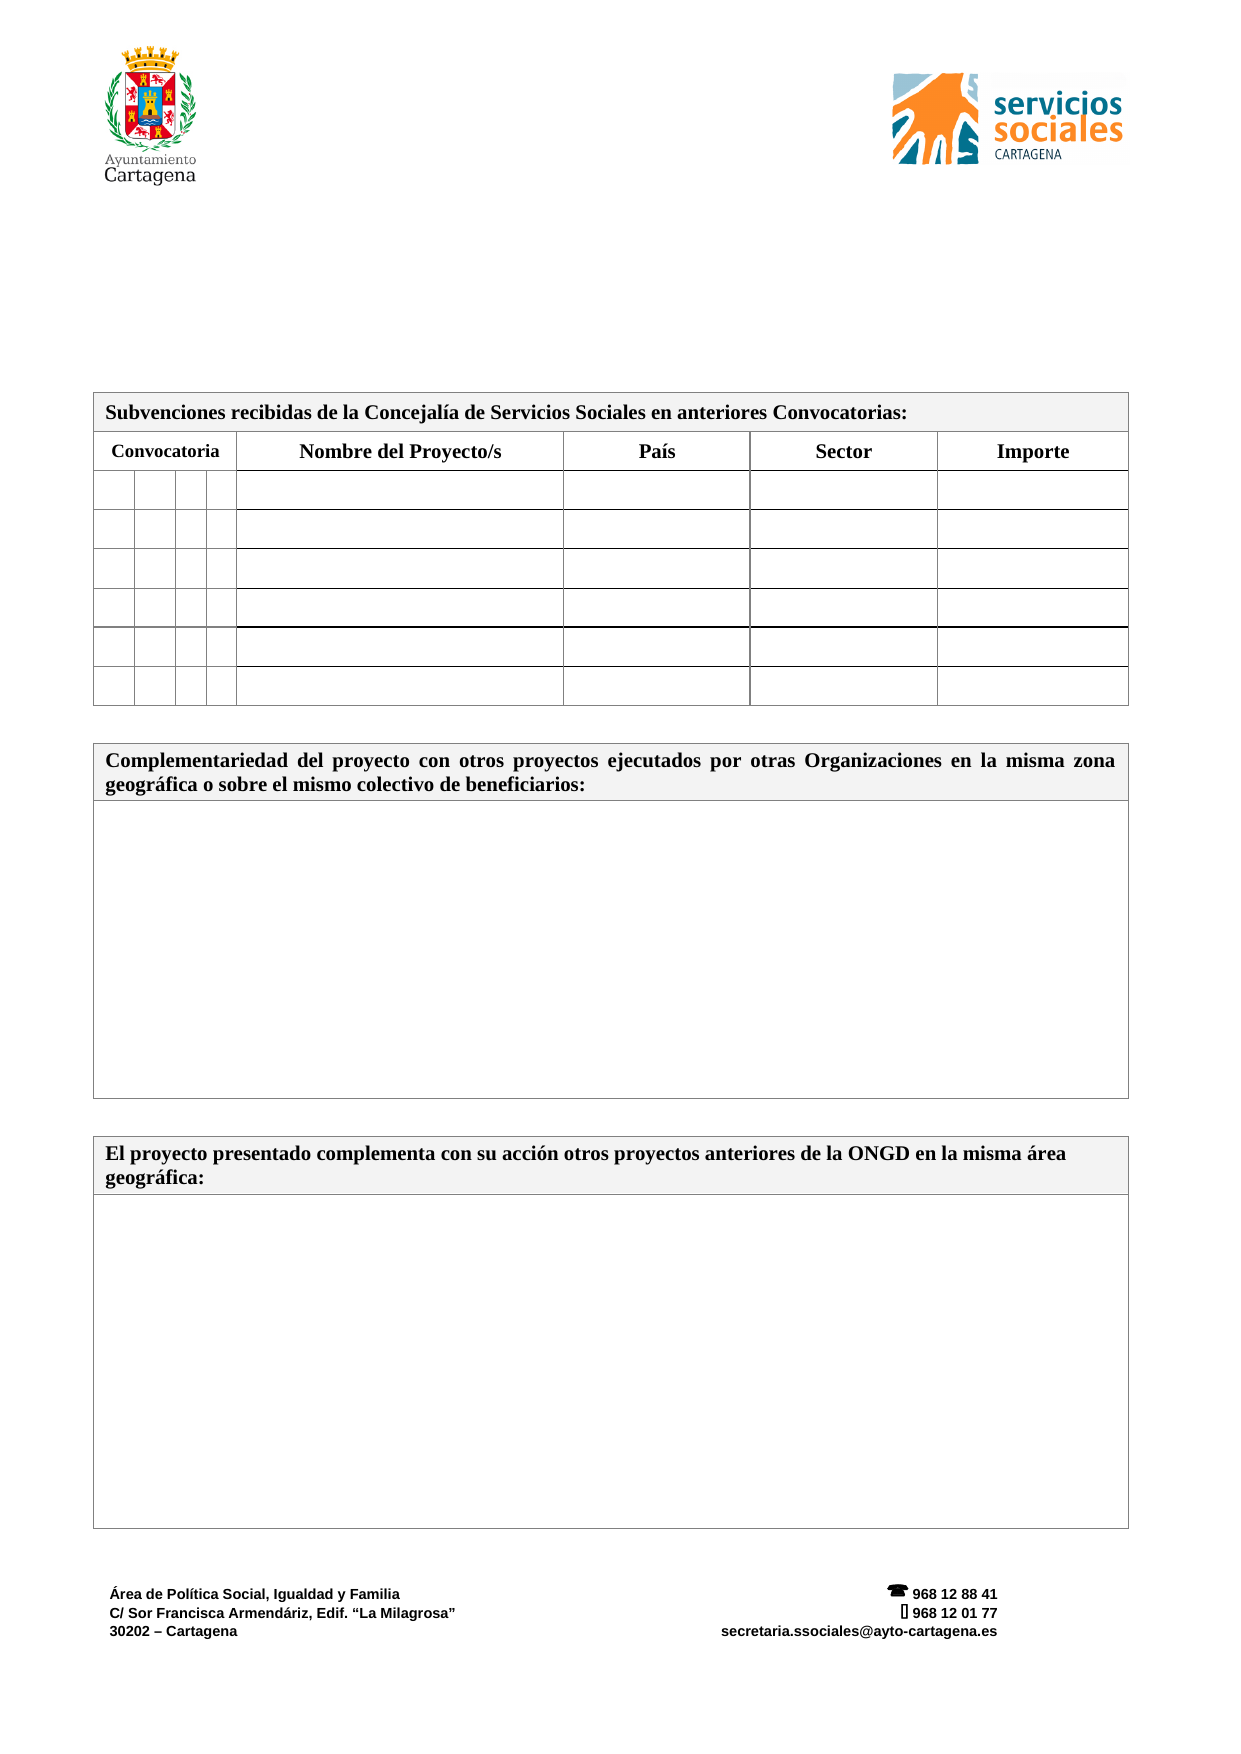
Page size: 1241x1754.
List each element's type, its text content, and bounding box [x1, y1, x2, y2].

table_cell [938, 510, 1128, 548]
table_cell [207, 628, 236, 666]
table_cell [94, 549, 134, 587]
table_cell [751, 589, 937, 626]
table_cell [135, 628, 175, 666]
table_cell [135, 667, 175, 704]
table_cell [176, 667, 206, 704]
table_cell [237, 589, 563, 626]
table_cell [564, 667, 749, 704]
table_cell [94, 510, 134, 548]
table_cell [564, 628, 749, 666]
table_cell [94, 628, 134, 666]
picture [95, 40, 205, 191]
table_header Complementariedad del proyecto con otros proyectos ejecutados por otras Organizaciones en la misma zona geográfica o sobre el mismo colectivo de beneficiarios: [94, 744, 1128, 800]
table_cell [938, 667, 1128, 704]
table_cell [938, 589, 1128, 626]
table_cell [564, 471, 749, 509]
table_cell [564, 510, 749, 548]
table_cell Sector [751, 432, 937, 470]
table_cell [176, 589, 206, 626]
table_cell [237, 471, 563, 509]
table_cell País [564, 432, 749, 470]
table_header Subvenciones recibidas de la Concejalía de Servicios Sociales en anteriores Convocatorias: [94, 393, 1128, 431]
table_cell [94, 667, 134, 704]
table_cell [237, 549, 563, 587]
table_cell [751, 628, 937, 666]
table_cell [94, 589, 134, 626]
table_cell [135, 589, 175, 626]
table_cell [207, 667, 236, 704]
table_cell [564, 589, 749, 626]
table_cell [176, 471, 206, 509]
table_cell [751, 667, 937, 704]
table_cell [207, 510, 236, 548]
table_cell [237, 628, 563, 666]
table_cell [135, 549, 175, 587]
table_cell Nombre del Proyecto/s [237, 432, 563, 470]
table_cell Convocatoria [94, 432, 236, 470]
table_cell [564, 549, 749, 587]
table_cell [176, 628, 206, 666]
table_cell Importe [938, 432, 1128, 470]
table_cell [176, 510, 206, 548]
table_header El proyecto presentado complementa con su acción otros proyectos anteriores de la ONGD en la misma área geográfica: [94, 1137, 1128, 1193]
table_cell [207, 549, 236, 587]
picture [891, 72, 1131, 165]
table_cell [207, 471, 236, 509]
table_cell [938, 628, 1128, 666]
table_cell [237, 667, 563, 704]
table_cell [135, 510, 175, 548]
table_cell [751, 471, 937, 509]
table_cell [751, 549, 937, 587]
table_cell [237, 510, 563, 548]
table_cell [94, 1195, 1128, 1528]
table_cell [94, 471, 134, 509]
table_cell [751, 510, 937, 548]
table_cell [938, 471, 1128, 509]
table_cell [94, 801, 1128, 1098]
table_cell [938, 549, 1128, 587]
table_cell [207, 589, 236, 626]
table_cell [135, 471, 175, 509]
table_cell [176, 549, 206, 587]
